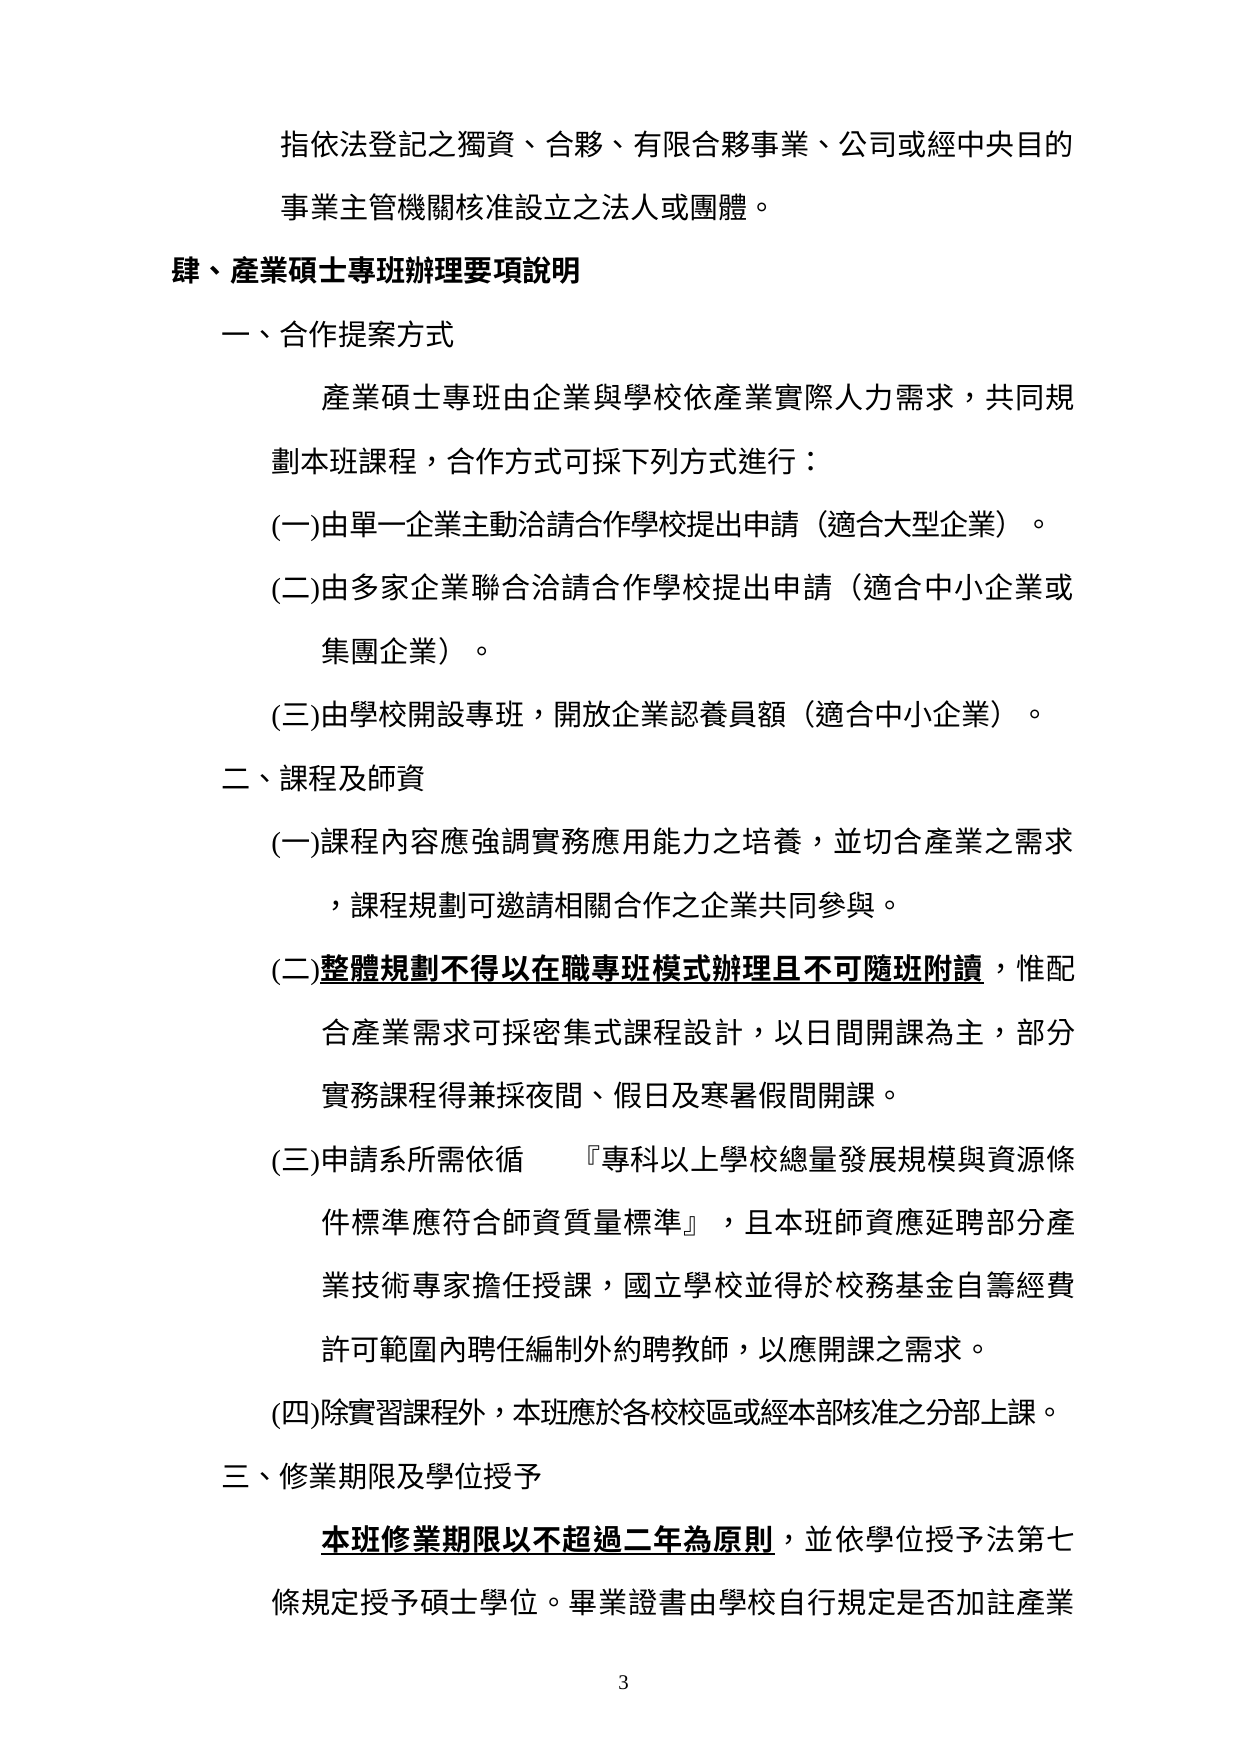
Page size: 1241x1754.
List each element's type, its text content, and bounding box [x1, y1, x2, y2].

list 由多家企業聯合洽請合作學校提出申請（適合中小企業或集團企業）。 [271, 565, 1075, 671]
list 合作提案方式 [221, 311, 1075, 354]
text 本班修業期限以不超過二年為原則，並依學位授予法第七條規定授予碩士學位。畢業證書由學校自行規定是否加註產業 [271, 1517, 1075, 1622]
list 除實習課程外，本班應於各校校區或經本部核准之分部上課。 [271, 1390, 1075, 1432]
list 課程及師資 [221, 755, 1075, 798]
list 修業期限及學位授予 [221, 1453, 1075, 1496]
list 產業碩士專班辦理要項說明 [171, 248, 1075, 290]
list 課程內容應強調實務應用能力之培養，並切合產業之需求，課程規劃可邀請相關合作之企業共同參與。 [271, 819, 1075, 924]
text 指依法登記之獨資、合夥、有限合夥事業、公司或經中央目的事業主管機關核准設立之法人或團體。 [281, 121, 1075, 227]
list 申請系所需依循 『專科以上學校總量發展規模與資源條件標準應符合師資質量標準』，且本班師資應延聘部分產業技術專家擔任授課，國立學校並得於校務基金自籌經費許可範圍內聘任編制外約聘教師，以應開課之需求。 [271, 1136, 1075, 1369]
list 由學校開設專班，開放企業認養員額（適合中小企業）。 [271, 692, 1075, 734]
text 產業碩士專班由企業與學校依產業實際人力需求，共同規劃本班課程，合作方式可採下列方式進行： [271, 375, 1075, 481]
list 整體規劃不得以在職專班模式辦理且不可隨班附讀，惟配合產業需求可採密集式課程設計，以日間開課為主，部分實務課程得兼採夜間、假日及寒暑假間開課。 [271, 946, 1075, 1115]
list 由單一企業主動洽請合作學校提出申請（適合大型企業）。 [271, 502, 1075, 544]
